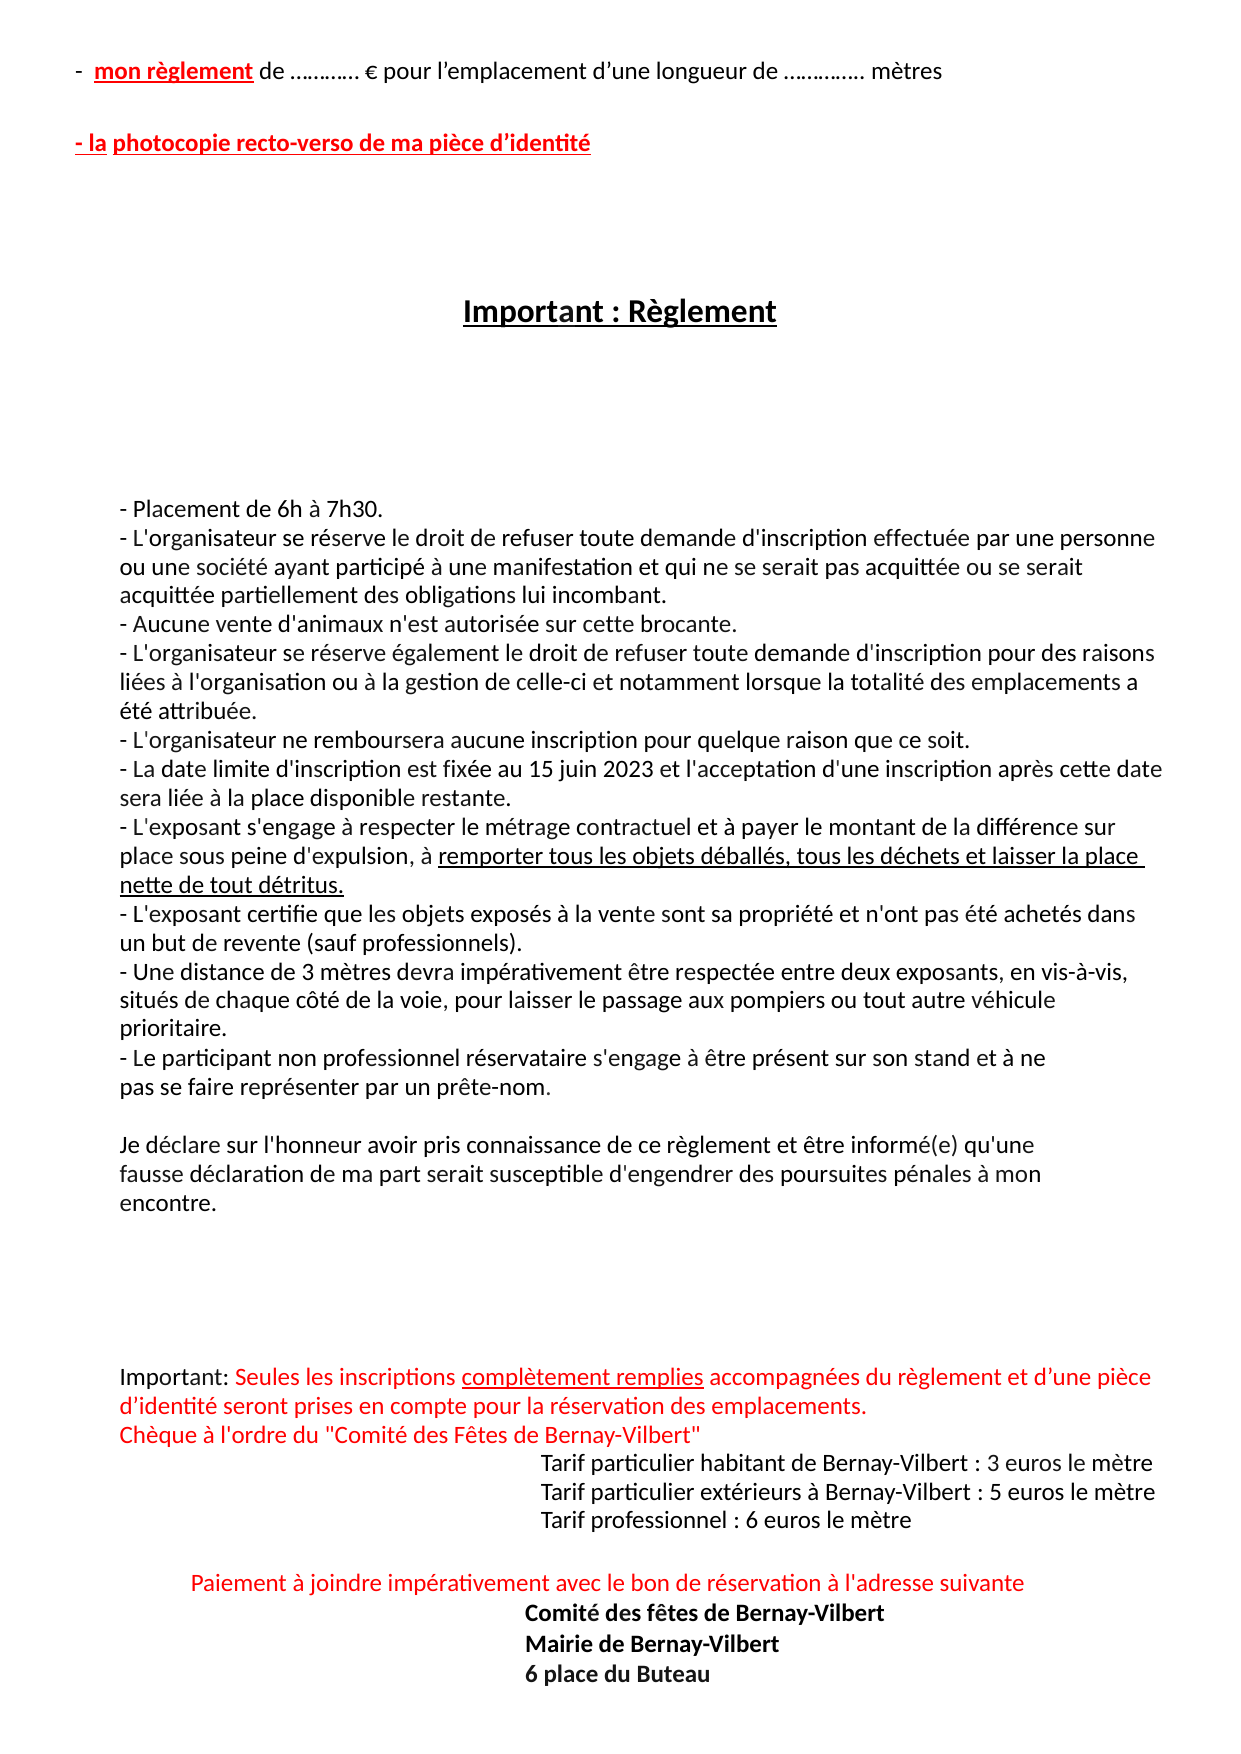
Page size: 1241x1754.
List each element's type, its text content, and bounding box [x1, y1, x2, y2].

text - la photocopie recto-verso de ma pièce d’identité [75, 132, 1165, 157]
text - mon règlement de ………… € pour l’emplacement d’une longueur de ………….. mètres [75, 59, 1165, 84]
text Paiement à joindre impérativement avec le bon de réservation à l'adresse suivante [191, 1566, 1165, 1597]
text - L'exposant s'engage à respecter le métrage contractuel et à payer le montant de la différence sur place sous peine d'expulsion, à remporter tous les objets déballés, tous les déchets et laisser la place nette de tout détritus. [119, 812, 1164, 899]
text Important: Seules les inscriptions complètement remplies accompagnées du règlement et d’une pièce d’identité seront prises en compte pour la réservation des emplacements. [119, 1362, 1164, 1420]
text - La date limite d'inscription est fixée au 15 juin 2023 et l'acceptation d'une inscription après cette date sera liée à la place disponible restante. [119, 754, 1164, 812]
text - Une distance de 3 mètres devra impérativement être respectée entre deux exposants, en vis-à-vis, situés de chaque côté de la voie, pour laisser le passage aux pompiers ou tout autre véhicule prioritaire. [119, 957, 1139, 1043]
text - Placement de 6h à 7h30. [119, 494, 1164, 523]
text Tarif particulier extérieurs à Bernay-Vilbert : 5 euros le mètre [541, 1477, 1165, 1506]
text - L'exposant certifie que les objets exposés à la vente sont sa propriété et n'ont pas été achetés dans un but de revente (sauf professionnels). [119, 899, 1164, 957]
text Tarif particulier habitant de Bernay-Vilbert : 3 euros le mètre [541, 1449, 1165, 1477]
text - L'organisateur se réserve le droit de refuser toute demande d'inscription effectuée par une personne ou une société ayant participé à une manifestation et qui ne se serait pas acquittée ou se serait acquittée partiellement des obligations lui incombant. [119, 523, 1164, 610]
text - L'organisateur se réserve également le droit de refuser toute demande d'inscription pour des raisons liées à l'organisation ou à la gestion de celle-ci et notamment lorsque la totalité des emplacements a été attribuée. - L'organisateur ne remboursera aucune inscription pour quelque raison que ce soit. [119, 639, 1164, 754]
text Important : Règlement [75, 302, 1165, 327]
text 6 place du Buteau [525, 1658, 1165, 1689]
text Tarif professionnel : 6 euros le mètre [541, 1506, 1165, 1534]
text - Aucune vente d'animaux n'est autorisée sur cette brocante. [119, 610, 1164, 639]
text - Le participant non professionnel réservataire s'engage à être présent sur son stand et à ne pas se faire représenter par un prête-nom. [119, 1043, 1085, 1102]
text Je déclare sur l'honneur avoir pris connaissance de ce règlement et être informé(e) qu'une fausse déclaration de ma part serait susceptible d'engendrer des poursuites pénales à mon encontre. [119, 1102, 1100, 1217]
text Comité des fêtes de Bernay-Vilbert Mairie de Bernay-Vilbert [525, 1597, 1165, 1658]
text Chèque à l'ordre du "Comité des Fêtes de Bernay-Vilbert" [119, 1420, 1164, 1449]
